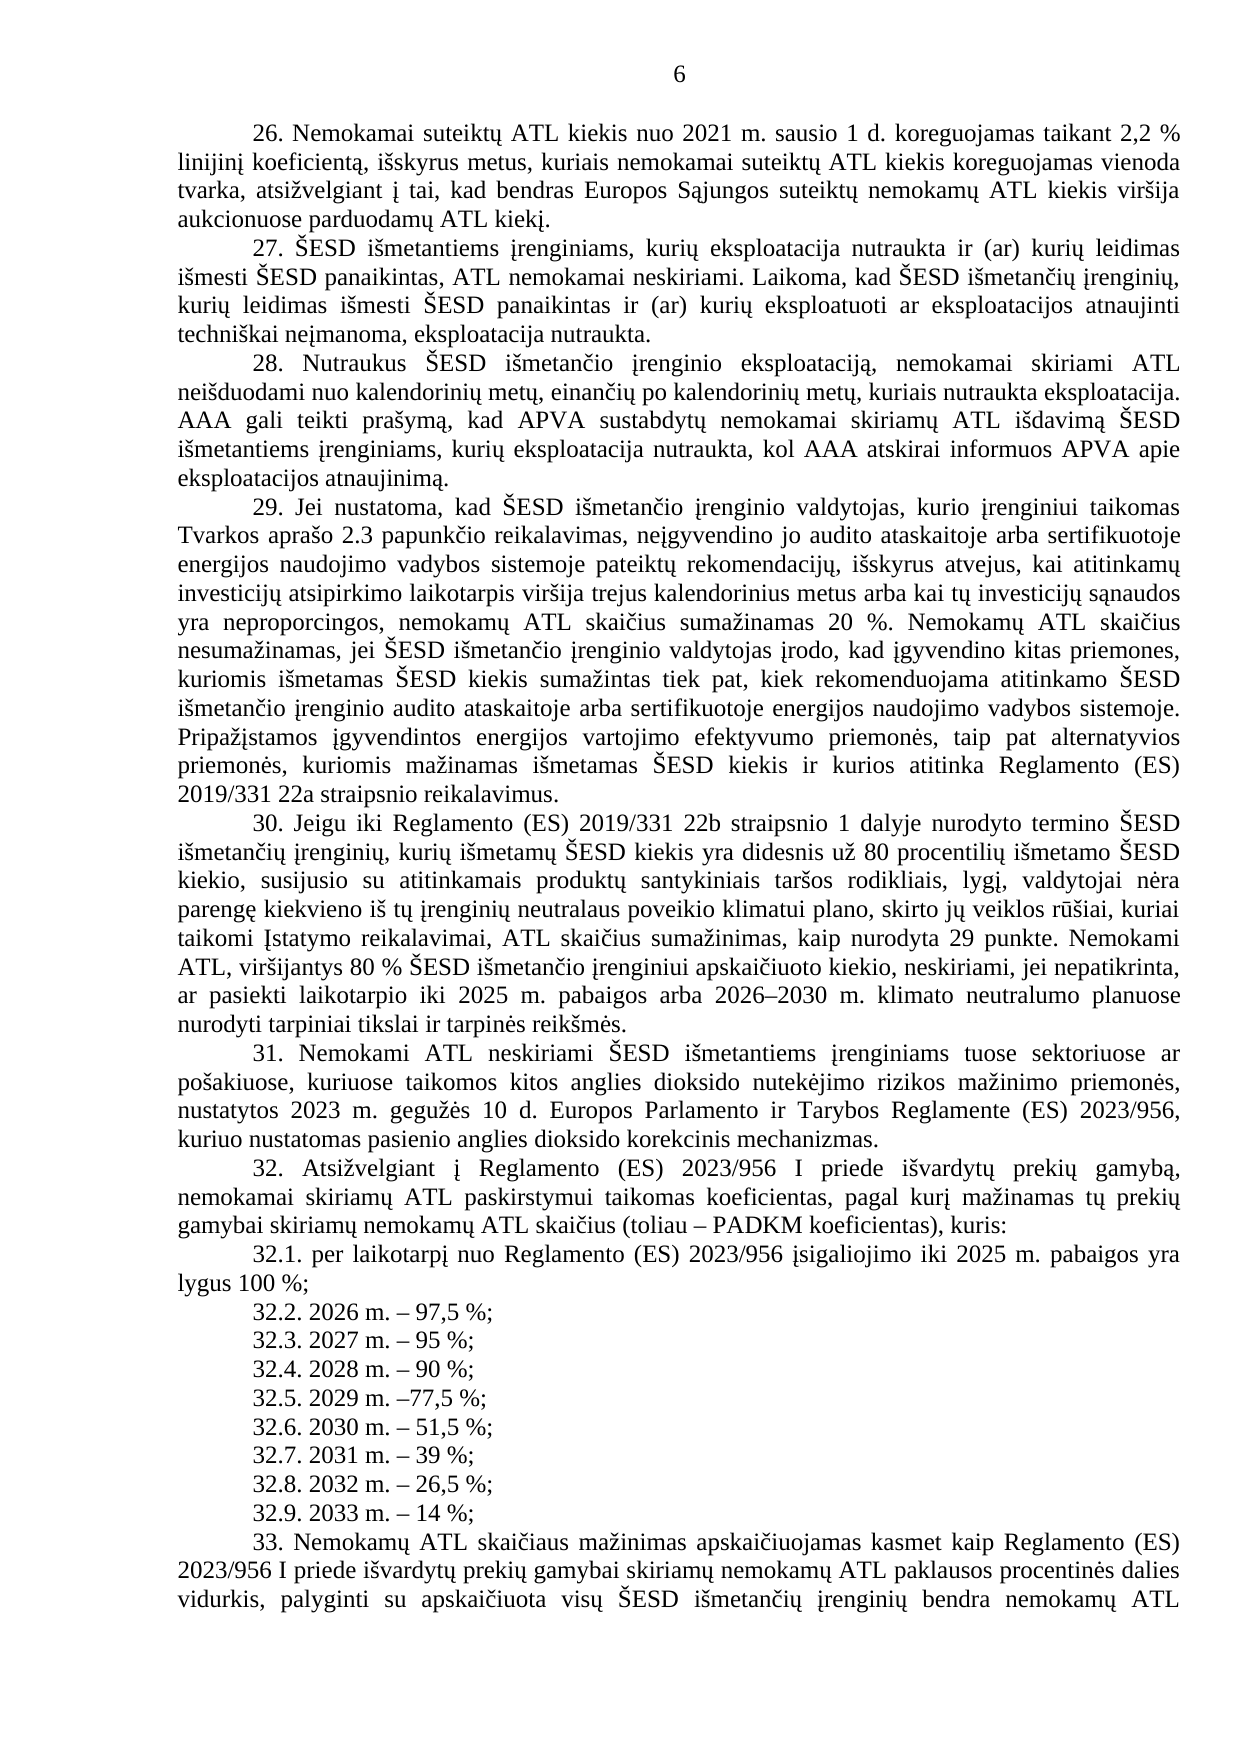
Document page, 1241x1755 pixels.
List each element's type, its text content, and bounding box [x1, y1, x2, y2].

text 27. ŠESD išmetantiems įrenginiams, kurių eksploatacija nutraukta ir (ar) kurių leidimas išmesti ŠESD panaikintas, ATL nemokamai neskiriami. Laikoma, kad ŠESD išmetančių įrenginių, kurių leidimas išmesti ŠESD panaikintas ir (ar) kurių eksploatuoti ar eksploatacijos atnaujinti techniškai neįmanoma, eksploatacija nutraukta. [177, 233, 1181, 348]
text 32.3. 2027 m. – 95 %; [177, 1326, 1181, 1354]
text 32. Atsižvelgiant į Reglamento (ES) 2023/956 I priede išvardytų prekių gamybą, nemokamai skiriamų ATL paskirstymui taikomas koeficientas, pagal kurį mažinamas tų prekių gamybai skiriamų nemokamų ATL skaičius (toliau – PADKM koeficientas), kuris: [177, 1153, 1181, 1239]
text 31. Nemokami ATL neskiriami ŠESD išmetantiems įrenginiams tuose sektoriuose ar pošakiuose, kuriuose taikomos kitos anglies dioksido nutekėjimo rizikos mažinimo priemonės, nustatytos 2023 m. gegužės 10 d. Europos Parlamento ir Tarybos Reglamente (ES) 2023/956, kuriuo nustatomas pasienio anglies dioksido korekcinis mechanizmas. [177, 1038, 1181, 1153]
text 33. Nemokamų ATL skaičiaus mažinimas apskaičiuojamas kasmet kaip Reglamento (ES) 2023/956 I priede išvardytų prekių gamybai skiriamų nemokamų ATL paklausos procentinės dalies vidurkis, palyginti su apskaičiuota visų ŠESD išmetančių įrenginių bendra nemokamų ATL [177, 1527, 1181, 1613]
text 28. Nutraukus ŠESD išmetančio įrenginio eksploataciją, nemokamai skiriami ATL neišduodami nuo kalendorinių metų, einančių po kalendorinių metų, kuriais nutraukta eksploatacija. AAA gali teikti prašymą, kad APVA sustabdytų nemokamai skiriamų ATL išdavimą ŠESD išmetantiems įrenginiams, kurių eksploatacija nutraukta, kol AAA atskirai informuos APVA apie eksploatacijos atnaujinimą. [177, 348, 1181, 492]
text 32.6. 2030 m. – 51,5 %; [177, 1412, 1181, 1441]
text 32.4. 2028 m. – 90 %; [177, 1354, 1181, 1383]
text 32.7. 2031 m. – 39 %; [177, 1441, 1181, 1469]
text 26. Nemokamai suteiktų ATL kiekis nuo 2021 m. sausio 1 d. koreguojamas taikant 2,2 % linijinį koeficientą, išskyrus metus, kuriais nemokamai suteiktų ATL kiekis koreguojamas vienoda tvarka, atsižvelgiant į tai, kad bendras Europos Sąjungos suteiktų nemokamų ATL kiekis viršija aukcionuose parduodamų ATL kiekį. [177, 118, 1181, 233]
text 29. Jei nustatoma, kad ŠESD išmetančio įrenginio valdytojas, kurio įrenginiui taikomas Tvarkos aprašo 2.3 papunkčio reikalavimas, neįgyvendino jo audito ataskaitoje arba sertifikuotoje energijos naudojimo vadybos sistemoje pateiktų rekomendacijų, išskyrus atvejus, kai atitinkamų investicijų atsipirkimo laikotarpis viršija trejus kalendorinius metus arba kai tų investicijų sąnaudos yra neproporcingos, nemokamų ATL skaičius sumažinamas 20 %. Nemokamų ATL skaičius nesumažinamas, jei ŠESD išmetančio įrenginio valdytojas įrodo, kad įgyvendino kitas priemones, kuriomis išmetamas ŠESD kiekis sumažintas tiek pat, kiek rekomenduojama atitinkamo ŠESD išmetančio įrenginio audito ataskaitoje arba sertifikuotoje energijos naudojimo vadybos sistemoje. Pripažįstamos įgyvendintos energijos vartojimo efektyvumo priemonės, taip pat alternatyvios priemonės, kuriomis mažinamas išmetamas ŠESD kiekis ir kurios atitinka Reglamento (ES) 2019/331 22a straipsnio reikalavimus. [177, 492, 1181, 808]
text 32.2. 2026 m. – 97,5 %; [177, 1297, 1181, 1326]
text 32.9. 2033 m. – 14 %; [177, 1498, 1181, 1527]
text 32.5. 2029 m. –77,5 %; [177, 1383, 1181, 1412]
text 32.8. 2032 m. – 26,5 %; [177, 1469, 1181, 1498]
text 32.1. per laikotarpį nuo Reglamento (ES) 2023/956 įsigaliojimo iki 2025 m. pabaigos yra lygus 100 %; [177, 1239, 1181, 1297]
text 30. Jeigu iki Reglamento (ES) 2019/331 22b straipsnio 1 dalyje nurodyto termino ŠESD išmetančių įrenginių, kurių išmetamų ŠESD kiekis yra didesnis už 80 procentilių išmetamo ŠESD kiekio, susijusio su atitinkamais produktų santykiniais taršos rodikliais, lygį, valdytojai nėra parengę kiekvieno iš tų įrenginių neutralaus poveikio klimatui plano, skirto jų veiklos rūšiai, kuriai taikomi Įstatymo reikalavimai, ATL skaičius sumažinimas, kaip nurodyta 29 punkte. Nemokami ATL, viršijantys 80 % ŠESD išmetančio įrenginiui apskaičiuoto kiekio, neskiriami, jei nepatikrinta, ar pasiekti laikotarpio iki 2025 m. pabaigos arba 2026–2030 m. klimato neutralumo planuose nurodyti tarpiniai tikslai ir tarpinės reikšmės. [177, 808, 1181, 1038]
